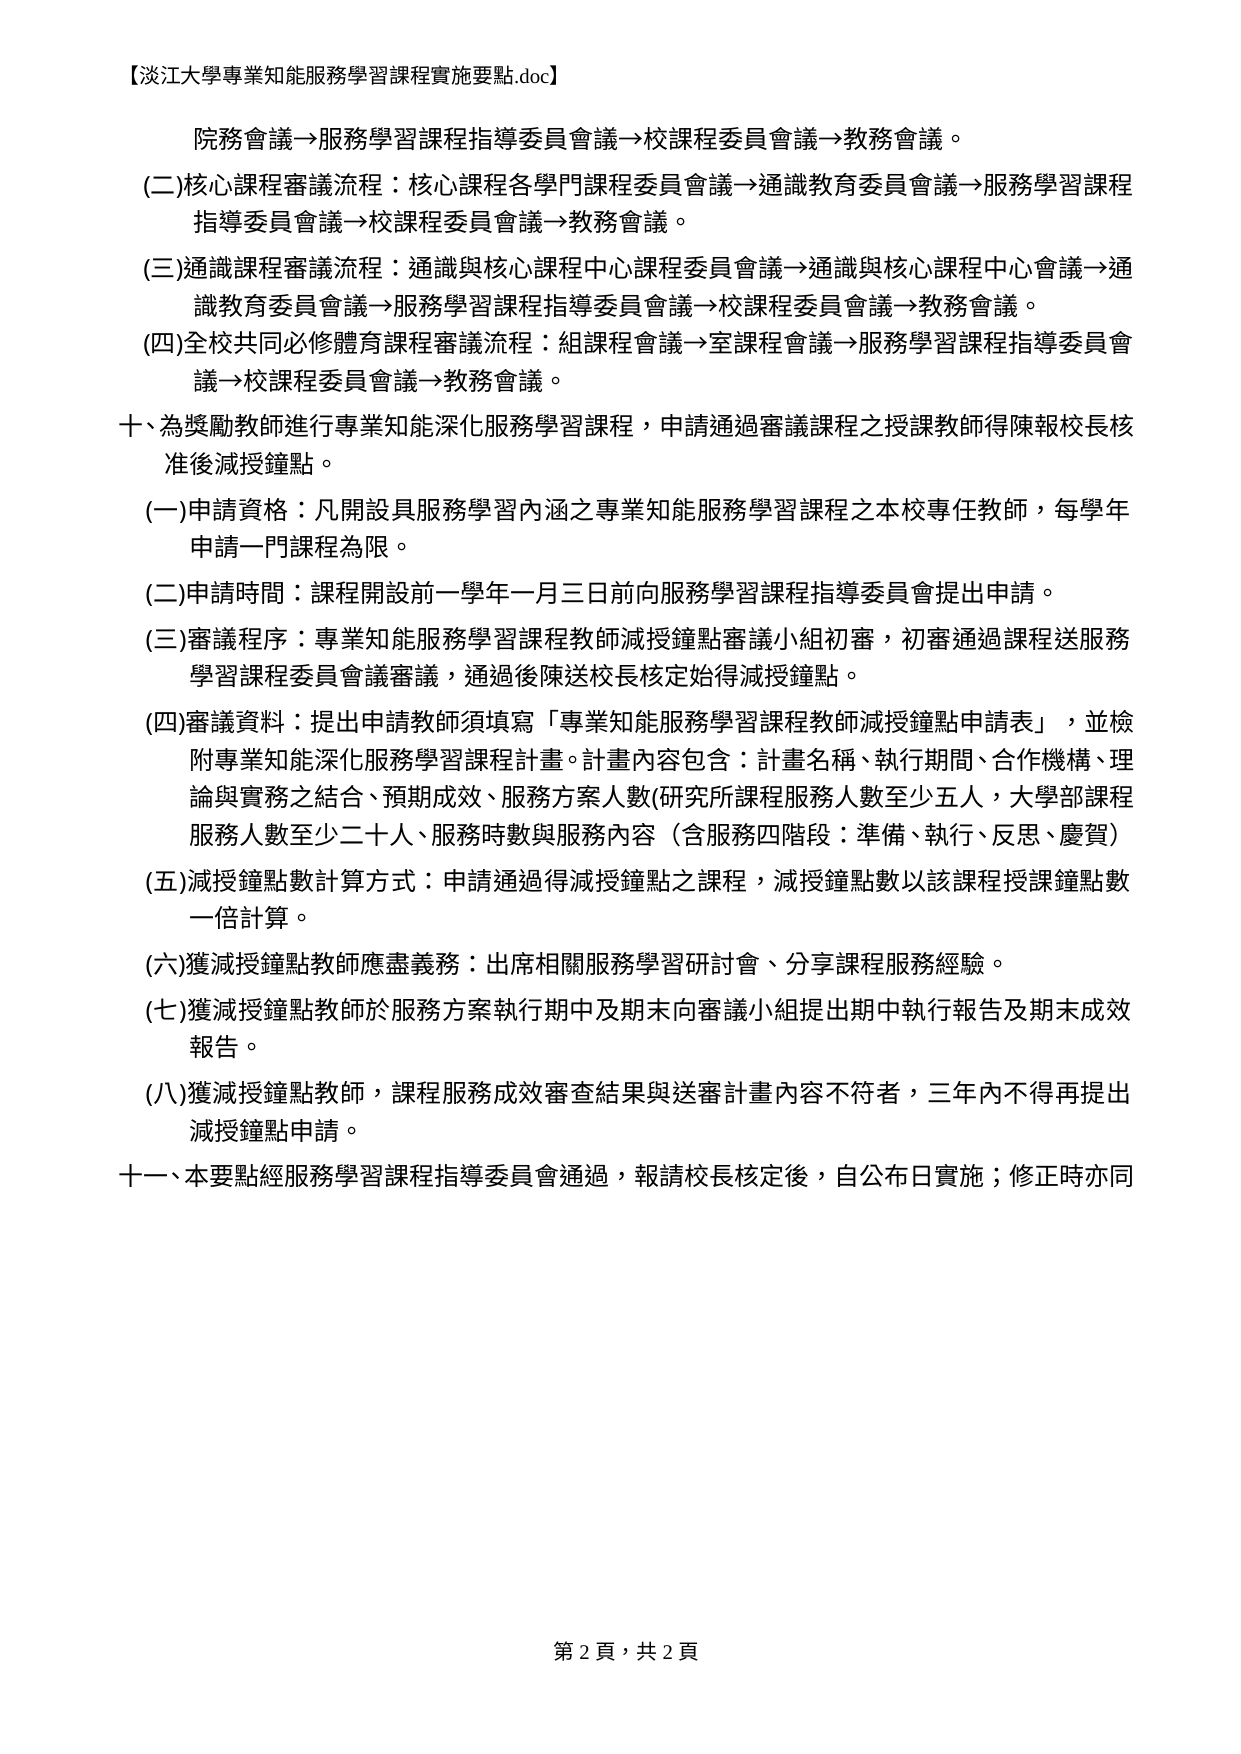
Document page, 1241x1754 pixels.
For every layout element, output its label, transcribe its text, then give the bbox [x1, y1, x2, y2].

text 十一、本要點經服務學習課程指導委員會通過，報請校長核定後，自公布日實施；修正時亦同。 [118, 1156, 1134, 1193]
text (四)全校共同必修體育課程審議流程：組課程會議→室課程會議→服務學習課程指導委員會議→校課程委員會議→教務會議。 [143, 322, 1134, 397]
text (一)申請資格：凡開設具服務學習內涵之專業知能服務學習課程之本校專任教師，每學年申請一門課程為限。 [145, 489, 1134, 564]
text (七)獲減授鐘點教師於服務方案執行期中及期末向審議小組提出期中執行報告及期末成效報告。 [145, 989, 1134, 1064]
text (五)減授鐘點數計算方式：申請通過得減授鐘點之課程，減授鐘點數以該課程授課鐘點數一倍計算。 [145, 860, 1134, 935]
text (四)審議資料：提出申請教師須填寫「專業知能服務學習課程教師減授鐘點申請表」，並檢附專業知能深化服務學習課程計畫。計畫內容包含：計畫名稱、執行期間、合作機構、理論與實務之結合、預期成效、服務方案人數(研究所課程服務人數至少五人，大學部課程服務人數至少二十人、服務時數與服務內容（含服務四階段：準備、執行、反思、慶賀）。 [145, 701, 1134, 851]
text 院務會議→服務學習課程指導委員會議→校課程委員會議→教務會議。 [143, 118, 1134, 156]
text (三)通識課程審議流程：通識與核心課程中心課程委員會議→通識與核心課程中心會議→通識教育委員會議→服務學習課程指導委員會議→校課程委員會議→教務會議。 [143, 247, 1134, 322]
text (八)獲減授鐘點教師，課程服務成效審查結果與送審計畫內容不符者，三年內不得再提出減授鐘點申請。 [145, 1072, 1134, 1147]
text (六)獲減授鐘點教師應盡義務：出席相關服務學習研討會、分享課程服務經驗。 [145, 943, 1134, 981]
text 十、為獎勵教師進行專業知能深化服務學習課程，申請通過審議課程之授課教師得陳報校長核准後減授鐘點。 [118, 406, 1134, 481]
text (三)審議程序：專業知能服務學習課程教師減授鐘點審議小組初審，初審通過課程送服務學習課程委員會議審議，通過後陳送校長核定始得減授鐘點。 [145, 618, 1134, 693]
text (二)核心課程審議流程：核心課程各學門課程委員會議→通識教育委員會議→服務學習課程指導委員會議→校課程委員會議→教務會議。 [143, 164, 1134, 239]
text (二)申請時間：課程開設前一學年一月三日前向服務學習課程指導委員會提出申請。 [145, 572, 1134, 610]
